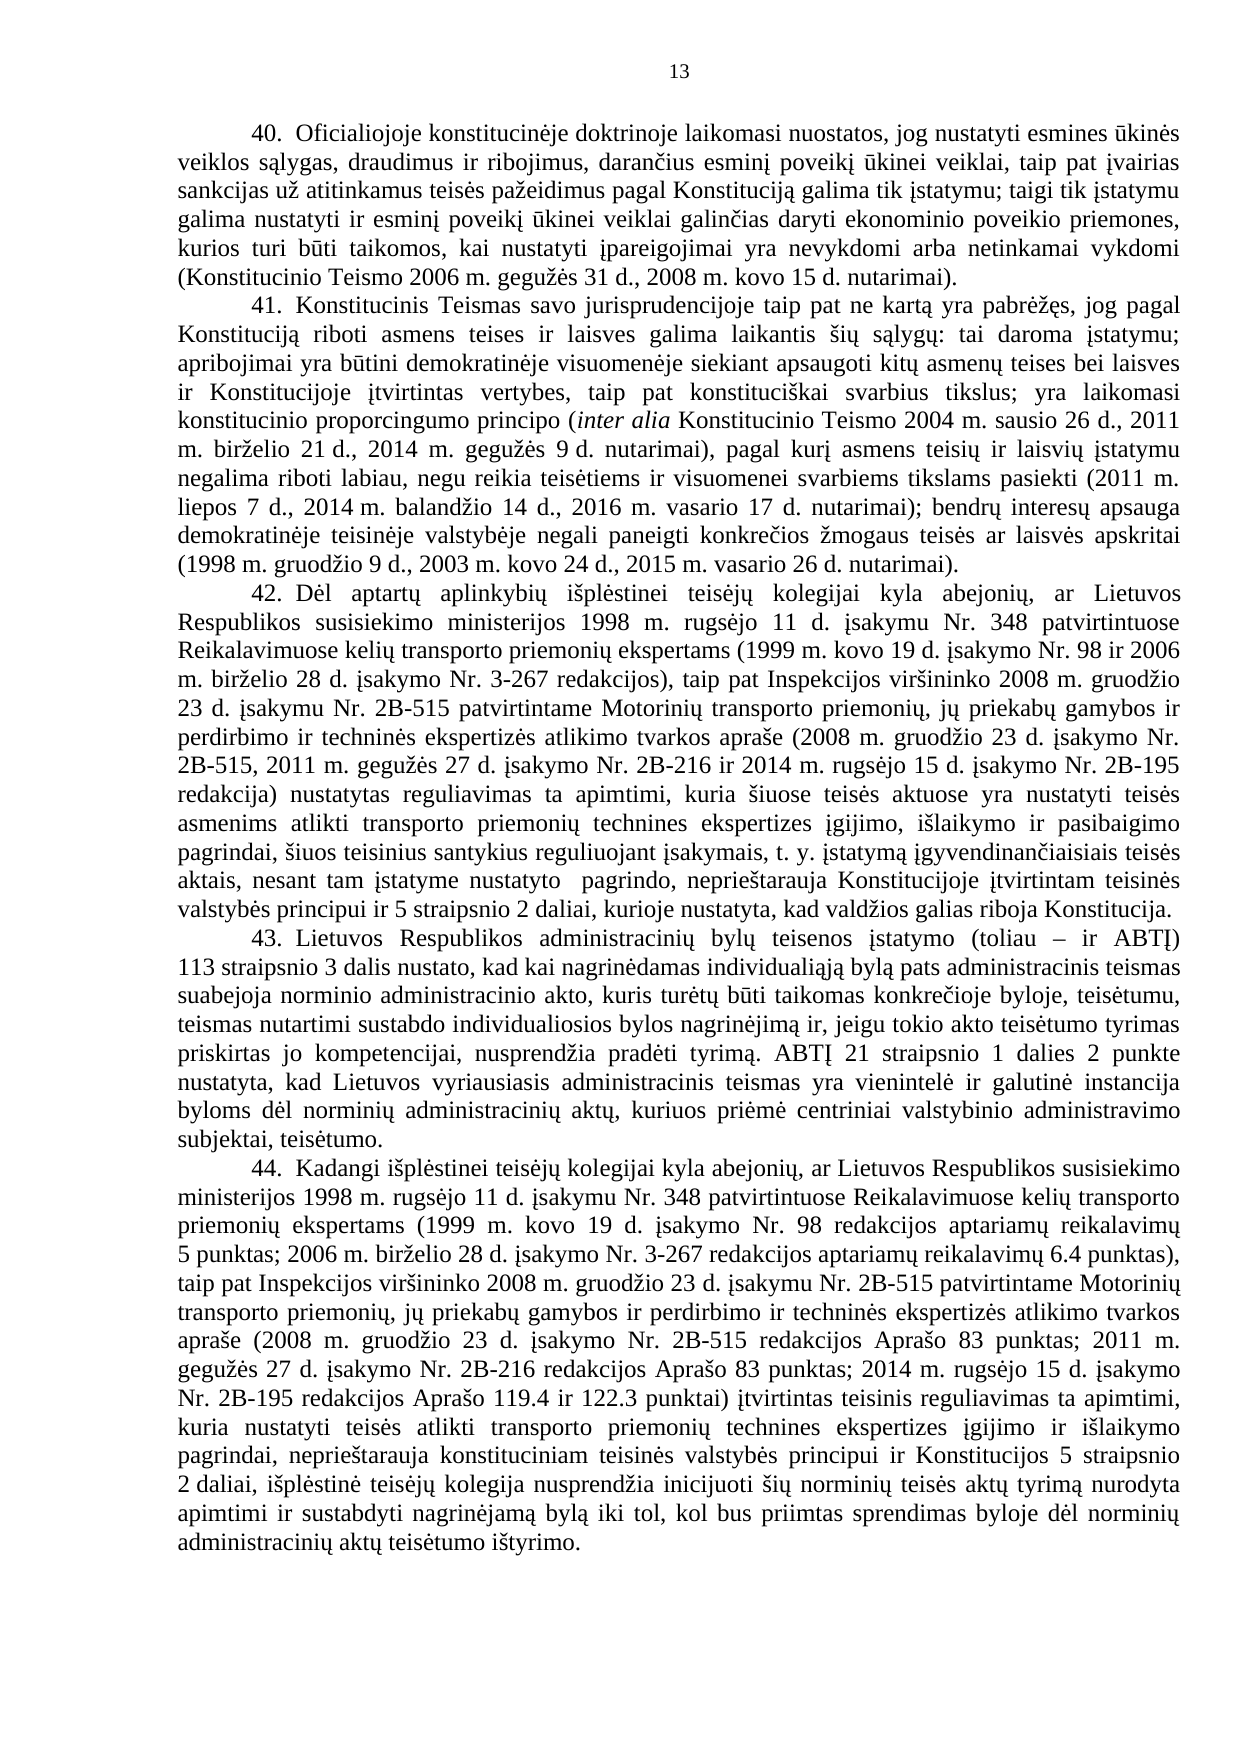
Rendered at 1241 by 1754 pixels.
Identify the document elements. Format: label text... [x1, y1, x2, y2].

text 44. Kadangi išplėstinei teisėjų kolegijai kyla abejonių, ar Lietuvos Respublikos susisiekimo ministerijos 1998 m. rugsėjo 11 d. įsakymu Nr. 348 patvirtintuose Reikalavimuose kelių transporto priemonių ekspertams (1999 m. kovo 19 d. įsakymo Nr. 98 redakcijos aptariamų reikalavimų 5 punktas; 2006 m. birželio 28 d. įsakymo Nr. 3-267 redakcijos aptariamų reikalavimų 6.4 punktas), taip pat Inspekcijos viršininko 2008 m. gruodžio 23 d. įsakymu Nr. 2B-515 patvirtintame Motorinių transporto priemonių, jų priekabų gamybos ir perdirbimo ir techninės ekspertizės atlikimo tvarkos apraše (2008 m. gruodžio 23 d. įsakymo Nr. 2B-515 redakcijos Aprašo 83 punktas; 2011 m. gegužės 27 d. įsakymo Nr. 2B-216 redakcijos Aprašo 83 punktas; 2014 m. rugsėjo 15 d. įsakymo Nr. 2B-195 redakcijos Aprašo 119.4 ir 122.3 punktai) įtvirtintas teisinis reguliavimas ta apimtimi, kuria nustatyti teisės atlikti transporto priemonių technines ekspertizes įgijimo ir išlaikymo pagrindai, neprieštarauja konstituciniam teisinės valstybės principui ir Konstitucijos 5 straipsnio 2 daliai, išplėstinė teisėjų kolegija nusprendžia inicijuoti šių norminių teisės aktų tyrimą nurodyta apimtimi ir sustabdyti nagrinėjamą bylą iki tol, kol bus priimtas sprendimas byloje dėl norminių administracinių aktų teisėtumo ištyrimo. [177, 1153, 1181, 1556]
text 41. Konstitucinis Teismas savo jurisprudencijoje taip pat ne kartą yra pabrėžęs, jog pagal Konstituciją riboti asmens teises ir laisves galima laikantis šių sąlygų: tai daroma įstatymu; apribojimai yra būtini demokratinėje visuomenėje siekiant apsaugoti kitų asmenų teises bei laisves ir Konstitucijoje įtvirtintas vertybes, taip pat konstituciškai svarbius tikslus; yra laikomasi konstitucinio proporcingumo principo (inter alia Konstitucinio Teismo 2004 m. sausio 26 d., 2011 m. birželio 21 d., 2014 m. gegužės 9 d. nutarimai), pagal kurį asmens teisių ir laisvių įstatymu negalima riboti labiau, negu reikia teisėtiems ir visuomenei svarbiems tikslams pasiekti (2011 m. liepos 7 d., 2014 m. balandžio 14 d., 2016 m. vasario 17 d. nutarimai); bendrų interesų apsauga demokratinėje teisinėje valstybėje negali paneigti konkrečios žmogaus teisės ar laisvės apskritai (1998 m. gruodžio 9 d., 2003 m. kovo 24 d., 2015 m. vasario 26 d. nutarimai). [177, 291, 1181, 578]
text 43. Lietuvos Respublikos administracinių bylų teisenos įstatymo (toliau – ir ABTĮ) 113 straipsnio 3 dalis nustato, kad kai nagrinėdamas individualiąją bylą pats administracinis teismas suabejoja norminio administracinio akto, kuris turėtų būti taikomas konkrečioje byloje, teisėtumu, teismas nutartimi sustabdo individualiosios bylos nagrinėjimą ir, jeigu tokio akto teisėtumo tyrimas priskirtas jo kompetencijai, nusprendžia pradėti tyrimą. ABTĮ 21 straipsnio 1 dalies 2 punkte nustatyta, kad Lietuvos vyriausiasis administracinis teismas yra vienintelė ir galutinė instancija byloms dėl norminių administracinių aktų, kuriuos priėmė centriniai valstybinio administravimo subjektai, teisėtumo. [177, 923, 1181, 1153]
text 42. Dėl aptartų aplinkybių išplėstinei teisėjų kolegijai kyla abejonių, ar Lietuvos Respublikos susisiekimo ministerijos 1998 m. rugsėjo 11 d. įsakymu Nr. 348 patvirtintuose Reikalavimuose kelių transporto priemonių ekspertams (1999 m. kovo 19 d. įsakymo Nr. 98 ir 2006 m. birželio 28 d. įsakymo Nr. 3-267 redakcijos), taip pat Inspekcijos viršininko 2008 m. gruodžio 23 d. įsakymu Nr. 2B-515 patvirtintame Motorinių transporto priemonių, jų priekabų gamybos ir perdirbimo ir techninės ekspertizės atlikimo tvarkos apraše (2008 m. gruodžio 23 d. įsakymo Nr. 2B-515, 2011 m. gegužės 27 d. įsakymo Nr. 2B-216 ir 2014 m. rugsėjo 15 d. įsakymo Nr. 2B-195 redakcija) nustatytas reguliavimas ta apimtimi, kuria šiuose teisės aktuose yra nustatyti teisės asmenims atlikti transporto priemonių technines ekspertizes įgijimo, išlaikymo ir pasibaigimo pagrindai, šiuos teisinius santykius reguliuojant įsakymais, t. y. įstatymą įgyvendinančiaisiais teisės aktais, nesant tam įstatyme nustatyto pagrindo, neprieštarauja Konstitucijoje įtvirtintam teisinės valstybės principui ir 5 straipsnio 2 daliai, kurioje nustatyta, kad valdžios galias riboja Konstitucija. [177, 578, 1181, 923]
text 40. Oficialiojoje konstitucinėje doktrinoje laikomasi nuostatos, jog nustatyti esmines ūkinės veiklos sąlygas, draudimus ir ribojimus, darančius esminį poveikį ūkinei veiklai, taip pat įvairias sankcijas už atitinkamus teisės pažeidimus pagal Konstituciją galima tik įstatymu; taigi tik įstatymu galima nustatyti ir esminį poveikį ūkinei veiklai galinčias daryti ekonominio poveikio priemones, kurios turi būti taikomos, kai nustatyti įpareigojimai yra nevykdomi arba netinkamai vykdomi (Konstitucinio Teismo 2006 m. gegužės 31 d., 2008 m. kovo 15 d. nutarimai). [177, 118, 1181, 291]
